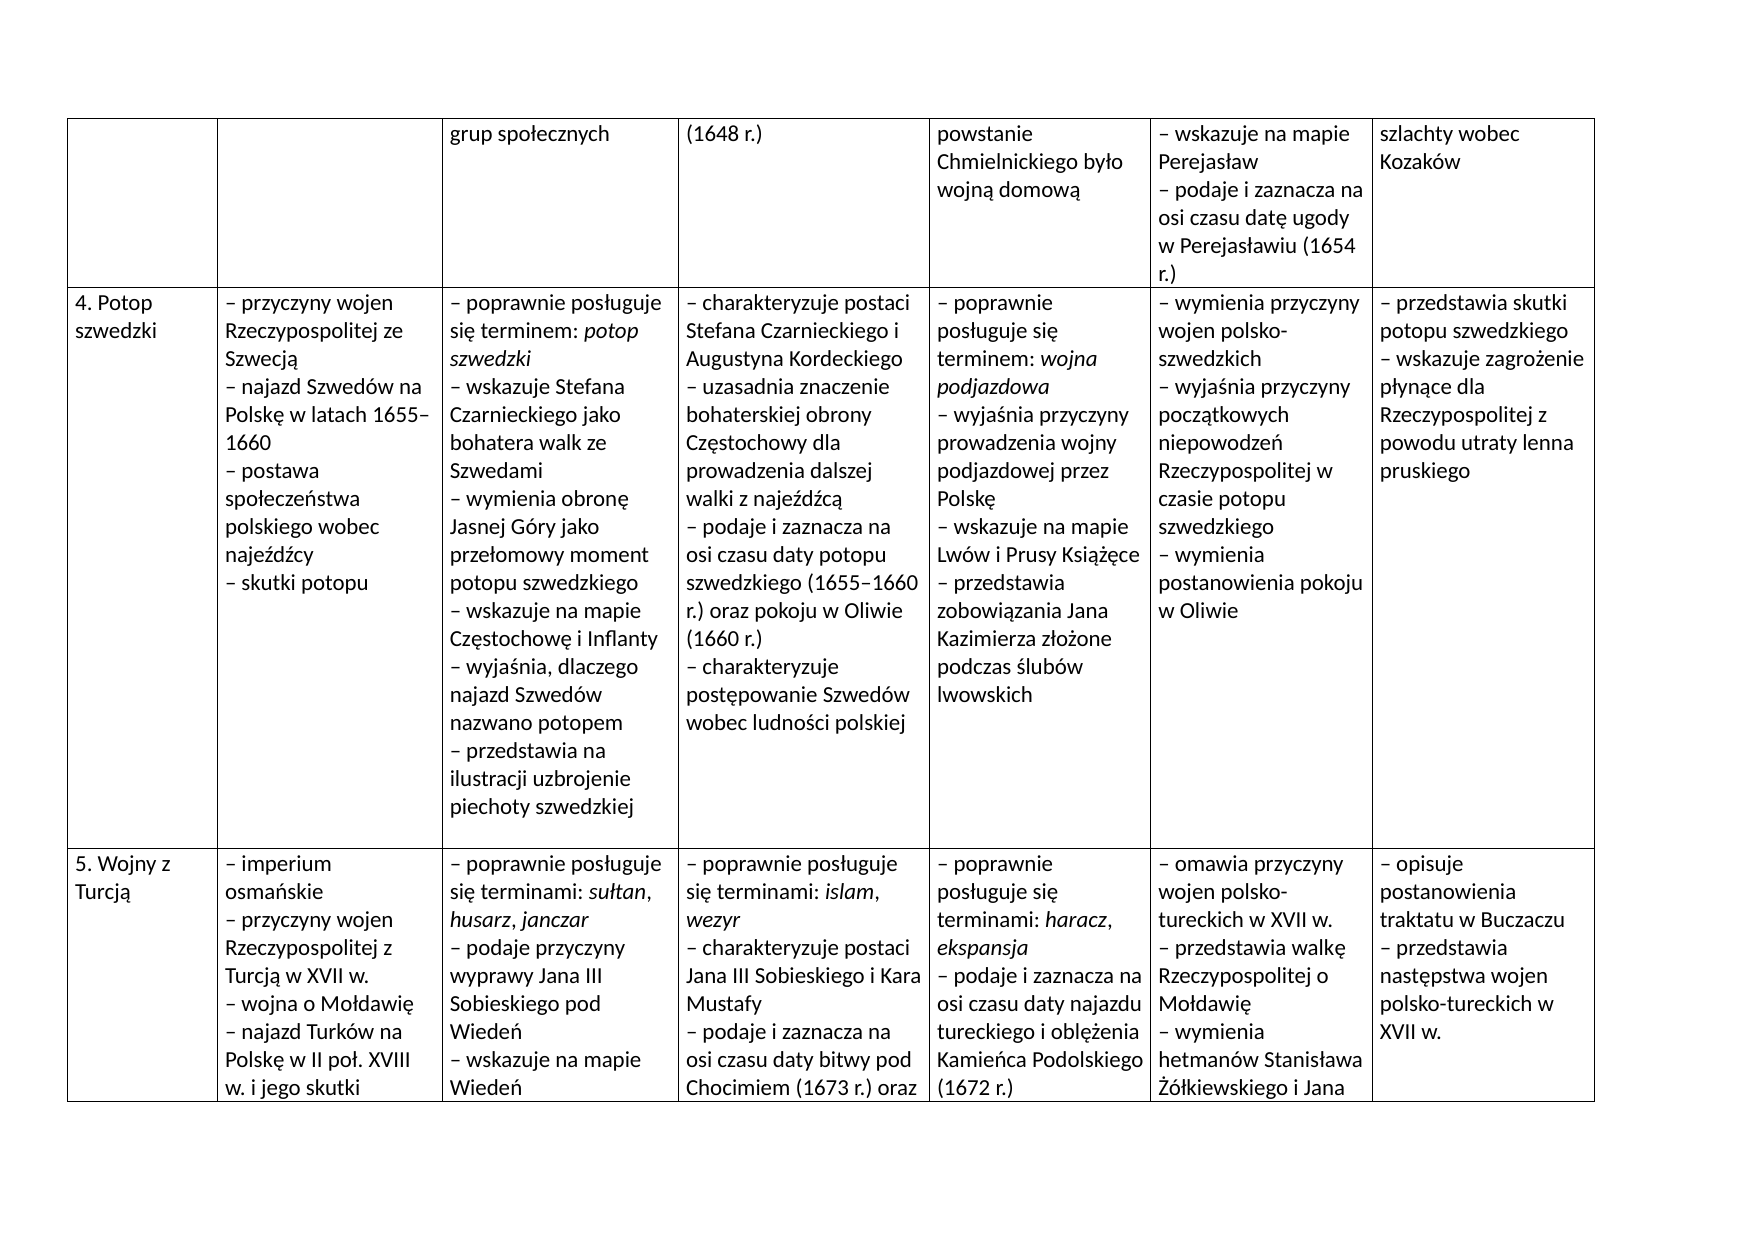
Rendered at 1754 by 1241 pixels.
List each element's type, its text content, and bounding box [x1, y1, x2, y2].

table_cell – przedstawia skutki potopu szwedzkiego – wskazuje zagrożenie płynące dla Rzeczypospolitej z powodu utraty lenna pruskiego [1373, 288, 1594, 848]
table_cell – poprawnie posługuje się terminami: sułtan, husarz, janczar – podaje przyczyny wyprawy Jana III Sobieskiego pod Wiedeń – wskazuje na mapie Wiedeń [443, 849, 678, 1101]
table_cell 4. Potop szwedzki [68, 288, 217, 848]
table_cell grup społecznych [443, 119, 678, 287]
table_cell 5. Wojny z Turcją [68, 849, 217, 1101]
table_cell – wskazuje na mapie Perejasław – podaje i zaznacza na osi czasu datę ugody w Perejasławiu (1654 r.) [1151, 119, 1372, 287]
table_cell – poprawnie posługuje się terminem: potop szwedzki – wskazuje Stefana Czarnieckiego jako bohatera walk ze Szwedami – wymienia obronę Jasnej Góry jako przełomowy moment potopu szwedzkiego – wskazuje na mapie Częstochowę i Inflanty – wyjaśnia, dlaczego najazd Szwedów nazwano potopem – przedstawia na ilustracji uzbrojenie piechoty szwedzkiej [443, 288, 678, 848]
table_cell – imperium osmańskie – przyczyny wojen Rzeczypospolitej z Turcją w XVII w. – wojna o Mołdawię – najazd Turków na Polskę w II poł. XVIII w. i jego skutki [218, 849, 442, 1101]
table_cell – charakteryzuje postaci Stefana Czarnieckiego i Augustyna Kordeckiego – uzasadnia znaczenie bohaterskiej obrony Częstochowy dla prowadzenia dalszej walki z najeźdźcą – podaje i zaznacza na osi czasu daty potopu szwedzkiego (1655–1660 r.) oraz pokoju w Oliwie (1660 r.) – charakteryzuje postępowanie Szwedów wobec ludności polskiej [679, 288, 929, 848]
table_cell – wymienia przyczyny wojen polsko-szwedzkich – wyjaśnia przyczyny początkowych niepowodzeń Rzeczypospolitej w czasie potopu szwedzkiego – wymienia postanowienia pokoju w Oliwie [1151, 288, 1372, 848]
table_cell – poprawnie posługuje się terminem: wojna podjazdowa – wyjaśnia przyczyny prowadzenia wojny podjazdowej przez Polskę – wskazuje na mapie Lwów i Prusy Książęce – przedstawia zobowiązania Jana Kazimierza złożone podczas ślubów lwowskich [930, 288, 1150, 848]
table_cell – poprawnie posługuje się terminami: islam, wezyr – charakteryzuje postaci Jana III Sobieskiego i Kara Mustafy – podaje i zaznacza na osi czasu daty bitwy pod Chocimiem (1673 r.) oraz [679, 849, 929, 1101]
table_cell [218, 119, 442, 287]
table_cell szlachty wobec Kozaków [1373, 119, 1594, 287]
table_cell – poprawnie posługuje się terminami: haracz, ekspansja – podaje i zaznacza na osi czasu daty najazdu tureckiego i oblężenia Kamieńca Podolskiego (1672 r.) [930, 849, 1150, 1101]
table_cell [68, 119, 217, 287]
table_cell – omawia przyczyny wojen polsko-tureckich w XVII w. – przedstawia walkę Rzeczypospolitej o Mołdawię – wymienia hetmanów Stanisława Żółkiewskiego i Jana [1151, 849, 1372, 1101]
table_cell – przyczyny wojen Rzeczypospolitej ze Szwecją – najazd Szwedów na Polskę w latach 1655– 1660 – postawa społeczeństwa polskiego wobec najeźdźcy – skutki potopu [218, 288, 442, 848]
table_cell – opisuje postanowienia traktatu w Buczaczu – przedstawia następstwa wojen polsko-tureckich w XVII w. [1373, 849, 1594, 1101]
table_cell (1648 r.) [679, 119, 929, 287]
table_cell powstanie Chmielnickiego było wojną domową [930, 119, 1150, 287]
